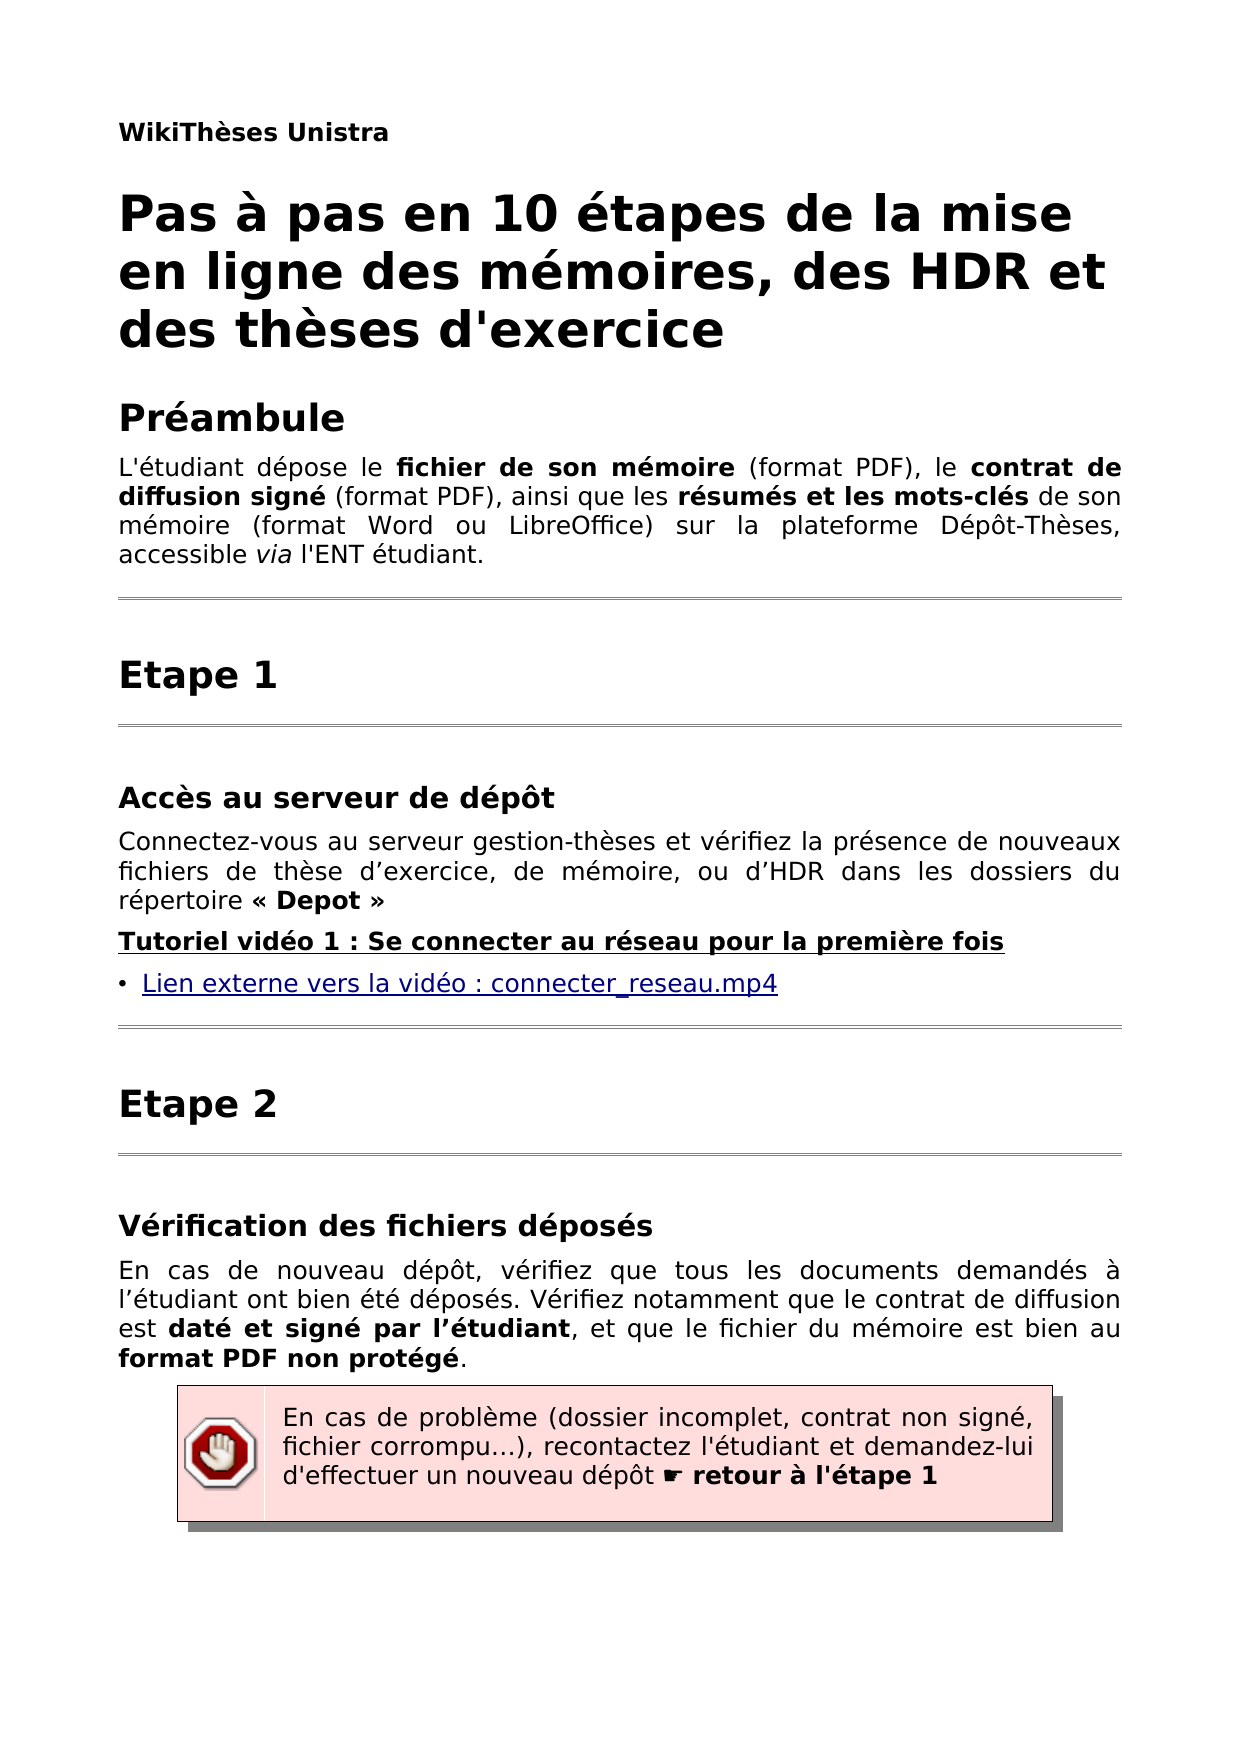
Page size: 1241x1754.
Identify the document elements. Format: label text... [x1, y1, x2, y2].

subtitle Etape 1 [118, 654, 1122, 697]
table_header [178, 1386, 264, 1521]
list Lien externe vers la vidéo : connecter_reseau.mp4 [118, 969, 1122, 998]
picture [183, 1415, 259, 1491]
text L'étudiant dépose le fichier de son mémoire (format PDF), le contrat de diffusion signé (format PDF), ainsi que les résumés et les mots-clés de son mémoire (format Word ou LibreOffice) sur la plateforme Dépôt-Thèses, accessible via l'ENT étudiant. [118, 453, 1122, 570]
subtitle Accès au serveur de dépôt [118, 781, 1122, 815]
subtitle Vérification des fichiers déposés [118, 1210, 1122, 1244]
subtitle Pas à pas en 10 étapes de la mise en ligne des mémoires, des HDR et des thèses d'exercice [118, 185, 1122, 359]
text Connectez-vous au serveur gestion-thèses et vérifiez la présence de nouveaux fichiers de thèse d’exercice, de mémoire, ou d’HDR dans les dossiers du répertoire « Depot » [118, 828, 1122, 915]
table_header En cas de problème (dossier incomplet, contrat non signé, fichier corrompu…), recontactez l'étudiant et demandez-lui d'effectuer un nouveau dépôt ☛ retour à l'étape 1 [265, 1386, 1052, 1521]
text En cas de nouveau dépôt, vérifiez que tous les documents demandés à l’étudiant ont bien été déposés. Vérifiez notamment que le contrat de diffusion est daté et signé par l’étudiant, et que le fichier du mémoire est bien au format PDF non protégé. [118, 1256, 1122, 1373]
text WikiThèses Unistra [118, 118, 1122, 147]
subtitle Préambule [118, 397, 1122, 441]
text Tutoriel vidéo 1 : Se connecter au réseau pour la première fois [118, 928, 1122, 957]
subtitle Etape 2 [118, 1082, 1122, 1126]
